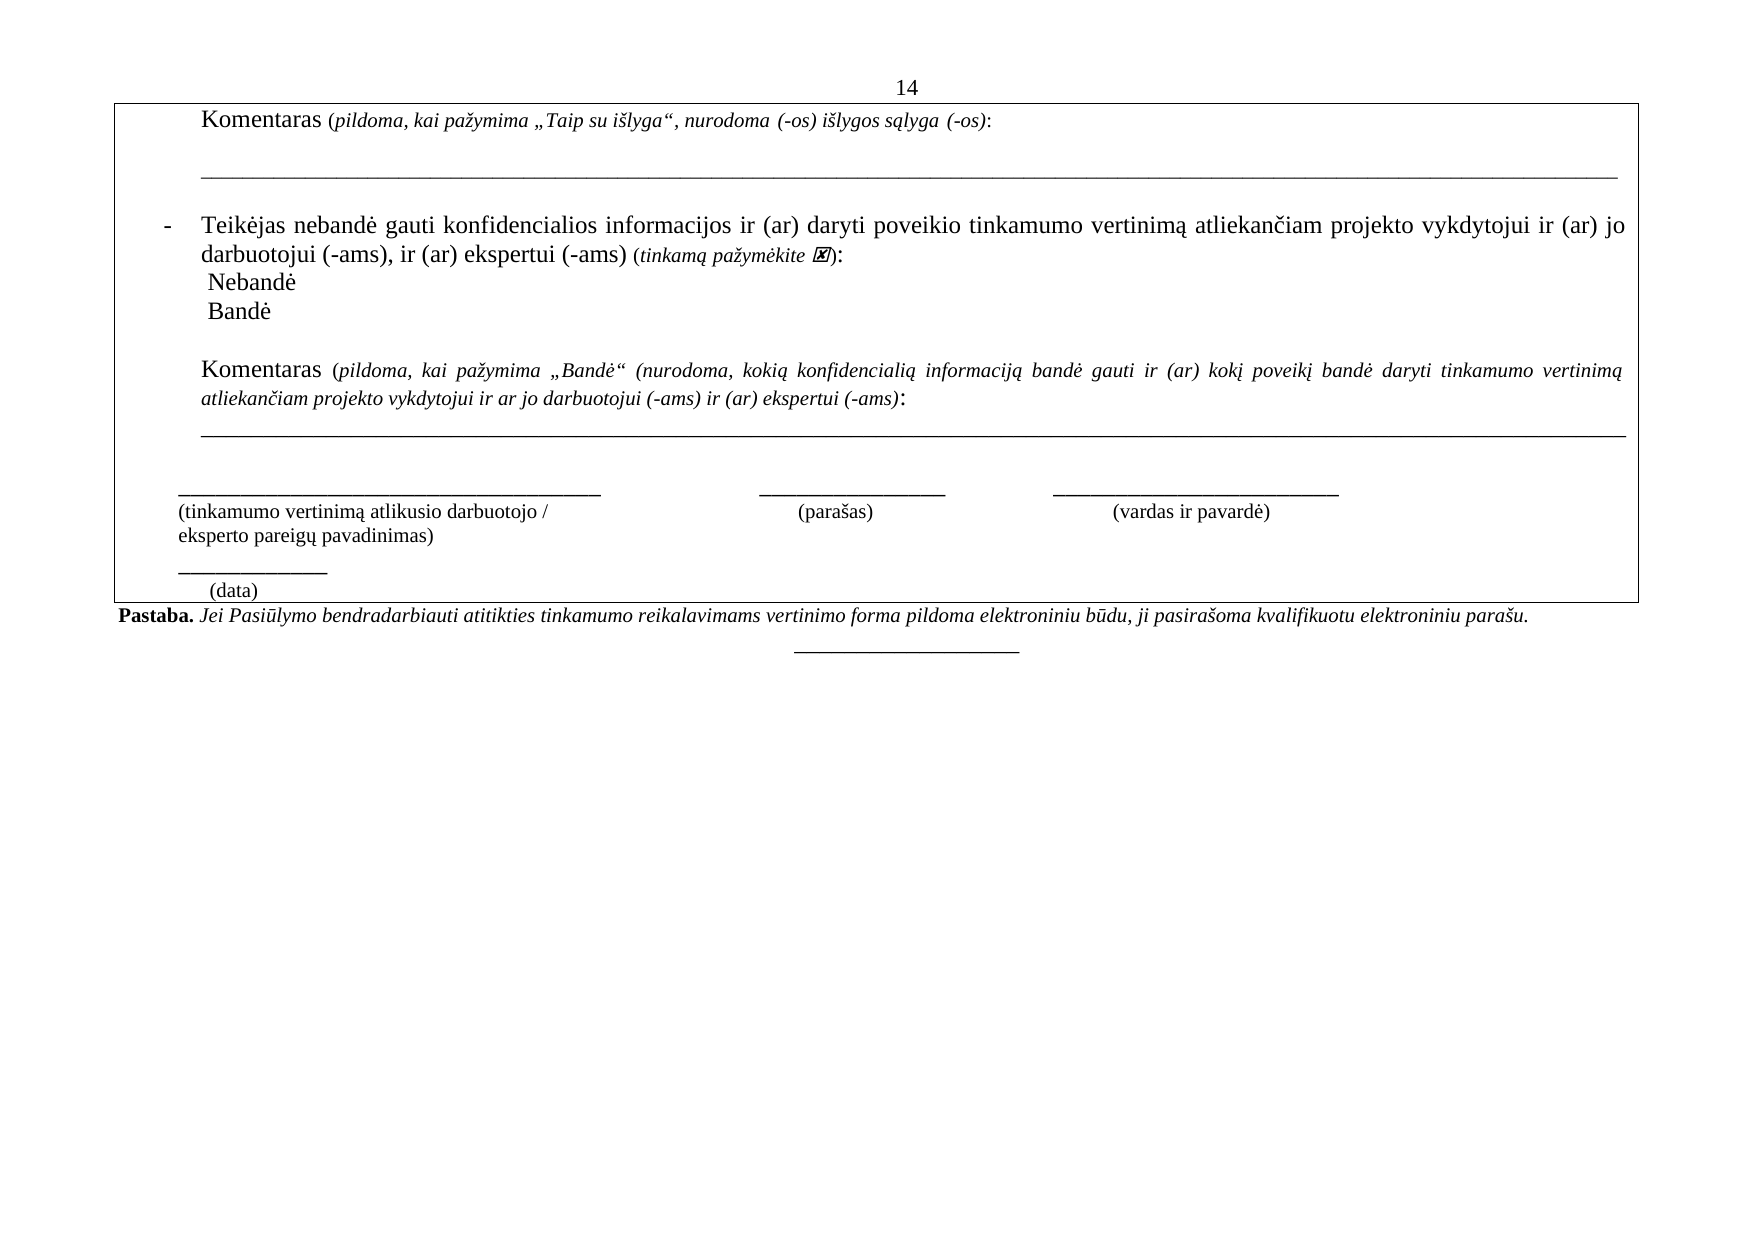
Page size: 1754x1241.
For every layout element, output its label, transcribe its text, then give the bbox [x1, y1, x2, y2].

table_header Komentaras (pildoma, kai pažymima „Taip su išlyga“, nurodoma (-os) išlygos sąlyga (-os): ________________________________________________________________________________________________________________________________________ - Teikėjas nebandė gauti konfidencialios informacijos ir (ar) daryti poveikio tinkamumo vertinimą atliekančiam projekto vykdytojui ir (ar) jo darbuotojui (-ams), ir (ar) ekspertui (-ams) (tinkamą pažymėkite ): Nebandė Bandė Komentaras (pildoma, kai pažymima „Bandė“ (nurodoma, kokią konfidencialią informaciją bandė gauti ir (ar) kokį poveikį bandė daryti tinkamumo vertinimą atliekančiam projekto vykdytojui ir ar jo darbuotojui (-ams) ir (ar) ekspertui (-ams): __________________________________________________________________________________________________________________ __________________________________ _______________ _______________________ (tinkamumo vertinimą atlikusio darbuotojo / (parašas) (vardas ir pavardė) eksperto pareigų pavadinimas) ____________ (data) [115, 104, 1638, 602]
text __________________ [118, 627, 1695, 656]
text Pastaba. Jei Pasiūlymo bendradarbiauti atitikties tinkamumo reikalavimams vertinimo forma pildoma elektroniniu būdu, ji pasirašoma kvalifikuotu elektroniniu parašu. [118, 603, 1695, 627]
